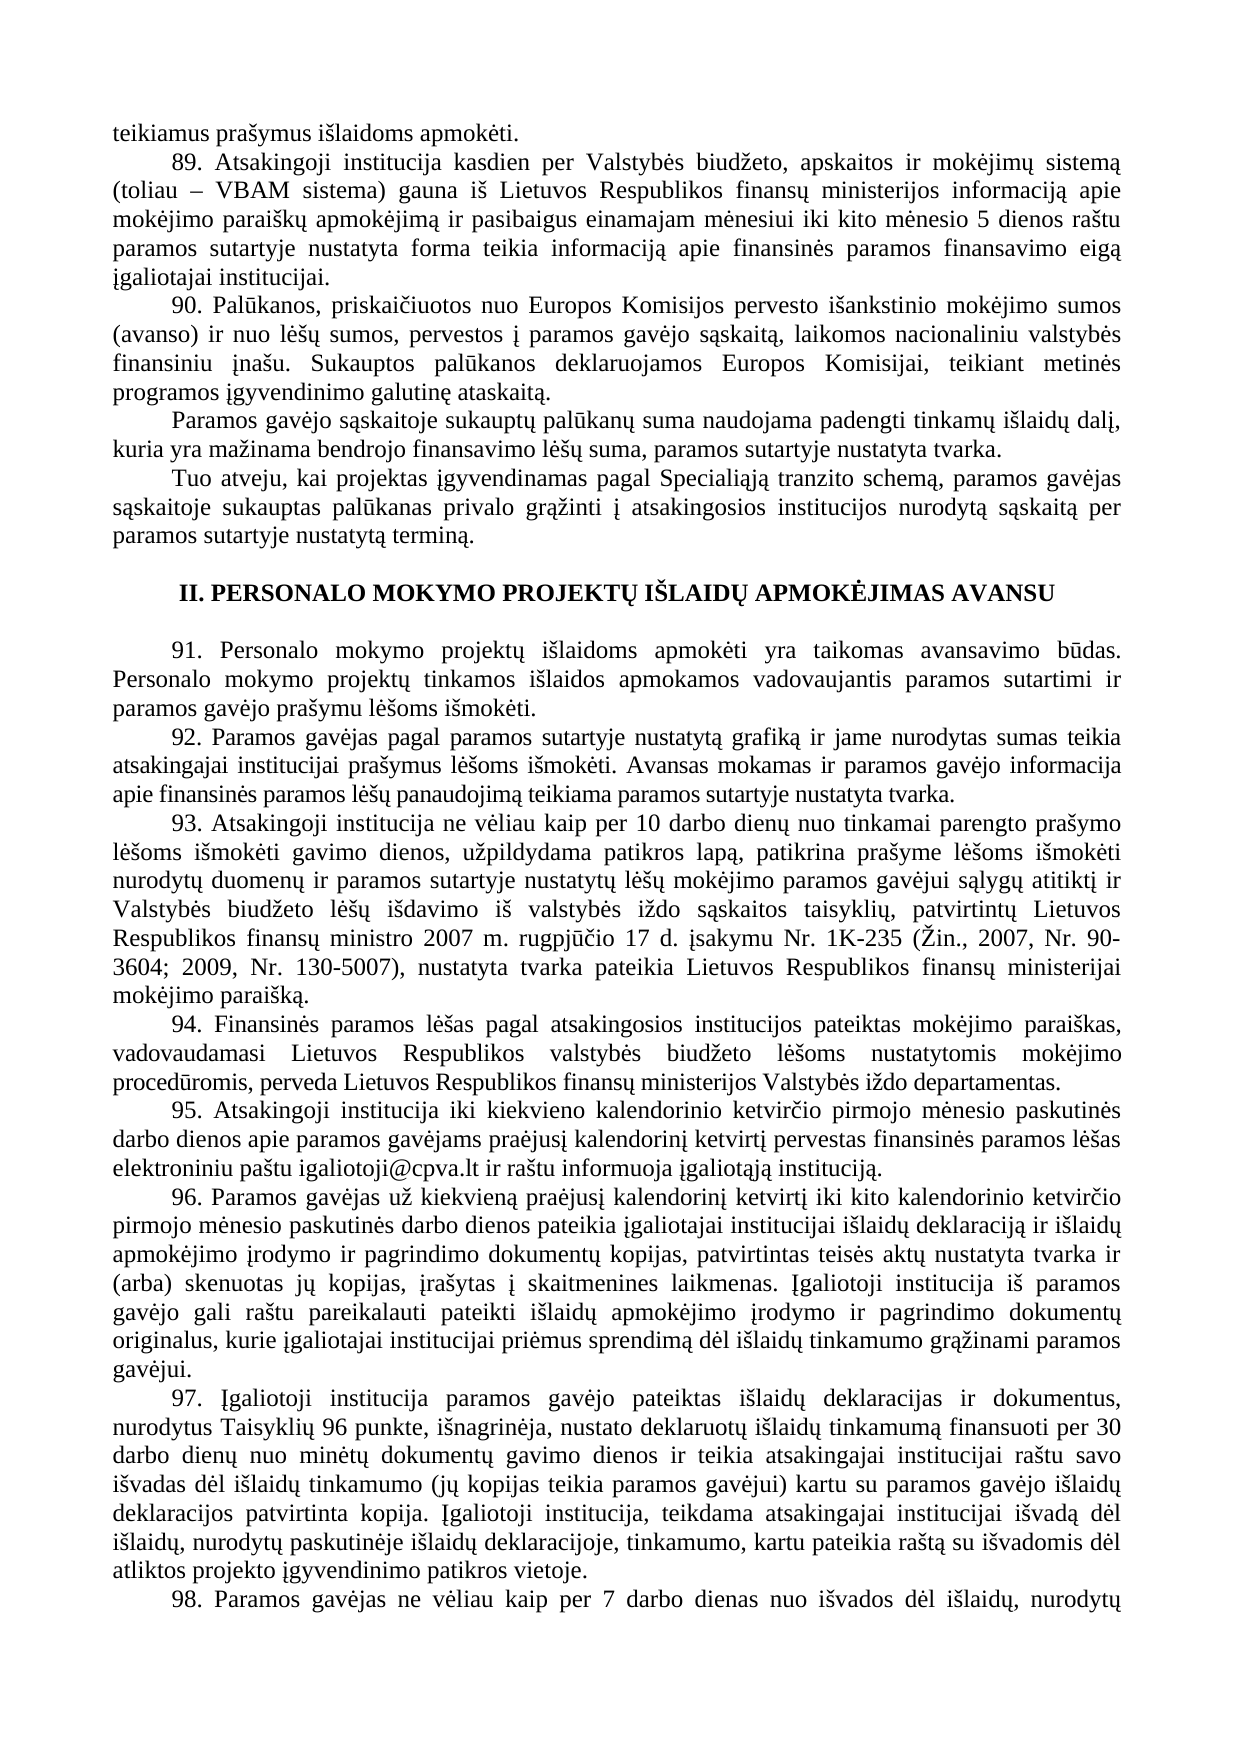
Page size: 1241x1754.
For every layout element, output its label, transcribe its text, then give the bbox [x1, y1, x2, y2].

text Paramos gavėjo sąskaitoje sukauptų palūkanų suma naudojama padengti tinkamų išlaidų dalį, kuria yra mažinama bendrojo finansavimo lėšų suma, paramos sutartyje nustatyta tvarka. [112, 406, 1122, 463]
text 98. Paramos gavėjas ne vėliau kaip per 7 darbo dienas nuo išvados dėl išlaidų, nurodytų [112, 1584, 1122, 1613]
text 90. Palūkanos, priskaičiuotos nuo Europos Komisijos pervesto išankstinio mokėjimo sumos (avanso) ir nuo lėšų sumos, pervestos į paramos gavėjo sąskaitą, laikomos nacionaliniu valstybės finansiniu įnašu. Sukauptos palūkanos deklaruojamos Europos Komisijai, teikiant metinės programos įgyvendinimo galutinę ataskaitą. [112, 291, 1122, 406]
text 94. Finansinės paramos lėšas pagal atsakingosios institucijos pateiktas mokėjimo paraiškas, vadovaudamasi Lietuvos Respublikos valstybės biudžeto lėšoms nustatytomis mokėjimo procedūromis, perveda Lietuvos Respublikos finansų ministerijos Valstybės iždo departamentas. [112, 1009, 1122, 1096]
text teikiamus prašymus išlaidoms apmokėti. [112, 118, 1122, 147]
text 96. Paramos gavėjas už kiekvieną praėjusį kalendorinį ketvirtį iki kito kalendorinio ketvirčio pirmojo mėnesio paskutinės darbo dienos pateikia įgaliotajai institucijai išlaidų deklaraciją ir išlaidų apmokėjimo įrodymo ir pagrindimo dokumentų kopijas, patvirtintas teisės aktų nustatyta tvarka ir (arba) skenuotas jų kopijas, įrašytas į skaitmenines laikmenas. Įgaliotoji institucija iš paramos gavėjo gali raštu pareikalauti pateikti išlaidų apmokėjimo įrodymo ir pagrindimo dokumentų originalus, kurie įgaliotajai institucijai priėmus sprendimą dėl išlaidų tinkamumo grąžinami paramos gavėjui. [112, 1182, 1122, 1383]
text 91. Personalo mokymo projektų išlaidoms apmokėti yra taikomas avansavimo būdas. Personalo mokymo projektų tinkamos išlaidos apmokamos vadovaujantis paramos sutartimi ir paramos gavėjo prašymu lėšoms išmokėti. [112, 636, 1122, 722]
text II. PERSONALO MOKYMO PROJEKTŲ IŠLAIDŲ APMOKĖJIMAS AVANSU [112, 578, 1122, 607]
text 89. Atsakingoji institucija kasdien per Valstybės biudžeto, apskaitos ir mokėjimų sistemą (toliau – VBAM sistema) gauna iš Lietuvos Respublikos finansų ministerijos informaciją apie mokėjimo paraiškų apmokėjimą ir pasibaigus einamajam mėnesiui iki kito mėnesio 5 dienos raštu paramos sutartyje nustatyta forma teikia informaciją apie finansinės paramos finansavimo eigą įgaliotajai institucijai. [112, 147, 1122, 291]
text 95. Atsakingoji institucija iki kiekvieno kalendorinio ketvirčio pirmojo mėnesio paskutinės darbo dienos apie paramos gavėjams praėjusį kalendorinį ketvirtį pervestas finansinės paramos lėšas elektroniniu paštu igaliotoji@cpva.lt ir raštu informuoja įgaliotąją instituciją. [112, 1096, 1122, 1182]
text 93. Atsakingoji institucija ne vėliau kaip per 10 darbo dienų nuo tinkamai parengto prašymo lėšoms išmokėti gavimo dienos, užpildydama patikros lapą, patikrina prašyme lėšoms išmokėti nurodytų duomenų ir paramos sutartyje nustatytų lėšų mokėjimo paramos gavėjui sąlygų atitiktį ir Valstybės biudžeto lėšų išdavimo iš valstybės iždo sąskaitos taisyklių, patvirtintų Lietuvos Respublikos finansų ministro 2007 m. rugpjūčio 17 d. įsakymu Nr. 1K-235 (Žin., 2007, Nr. 90-3604; 2009, Nr. 130-5007), nustatyta tvarka pateikia Lietuvos Respublikos finansų ministerijai mokėjimo paraišką. [112, 808, 1122, 1009]
text Tuo atveju, kai projektas įgyvendinamas pagal Specialiąją tranzito schemą, paramos gavėjas sąskaitoje sukauptas palūkanas privalo grąžinti į atsakingosios institucijos nurodytą sąskaitą per paramos sutartyje nustatytą terminą. [112, 463, 1122, 549]
text 97. Įgaliotoji institucija paramos gavėjo pateiktas išlaidų deklaracijas ir dokumentus, nurodytus Taisyklių 96 punkte, išnagrinėja, nustato deklaruotų išlaidų tinkamumą finansuoti per 30 darbo dienų nuo minėtų dokumentų gavimo dienos ir teikia atsakingajai institucijai raštu savo išvadas dėl išlaidų tinkamumo (jų kopijas teikia paramos gavėjui) kartu su paramos gavėjo išlaidų deklaracijos patvirtinta kopija. Įgaliotoji institucija, teikdama atsakingajai institucijai išvadą dėl išlaidų, nurodytų paskutinėje išlaidų deklaracijoje, tinkamumo, kartu pateikia raštą su išvadomis dėl atliktos projekto įgyvendinimo patikros vietoje. [112, 1383, 1122, 1584]
text 92. Paramos gavėjas pagal paramos sutartyje nustatytą grafiką ir jame nurodytas sumas teikia atsakingajai institucijai prašymus lėšoms išmokėti. Avansas mokamas ir paramos gavėjo informacija apie finansinės paramos lėšų panaudojimą teikiama paramos sutartyje nustatyta tvarka. [112, 722, 1122, 808]
